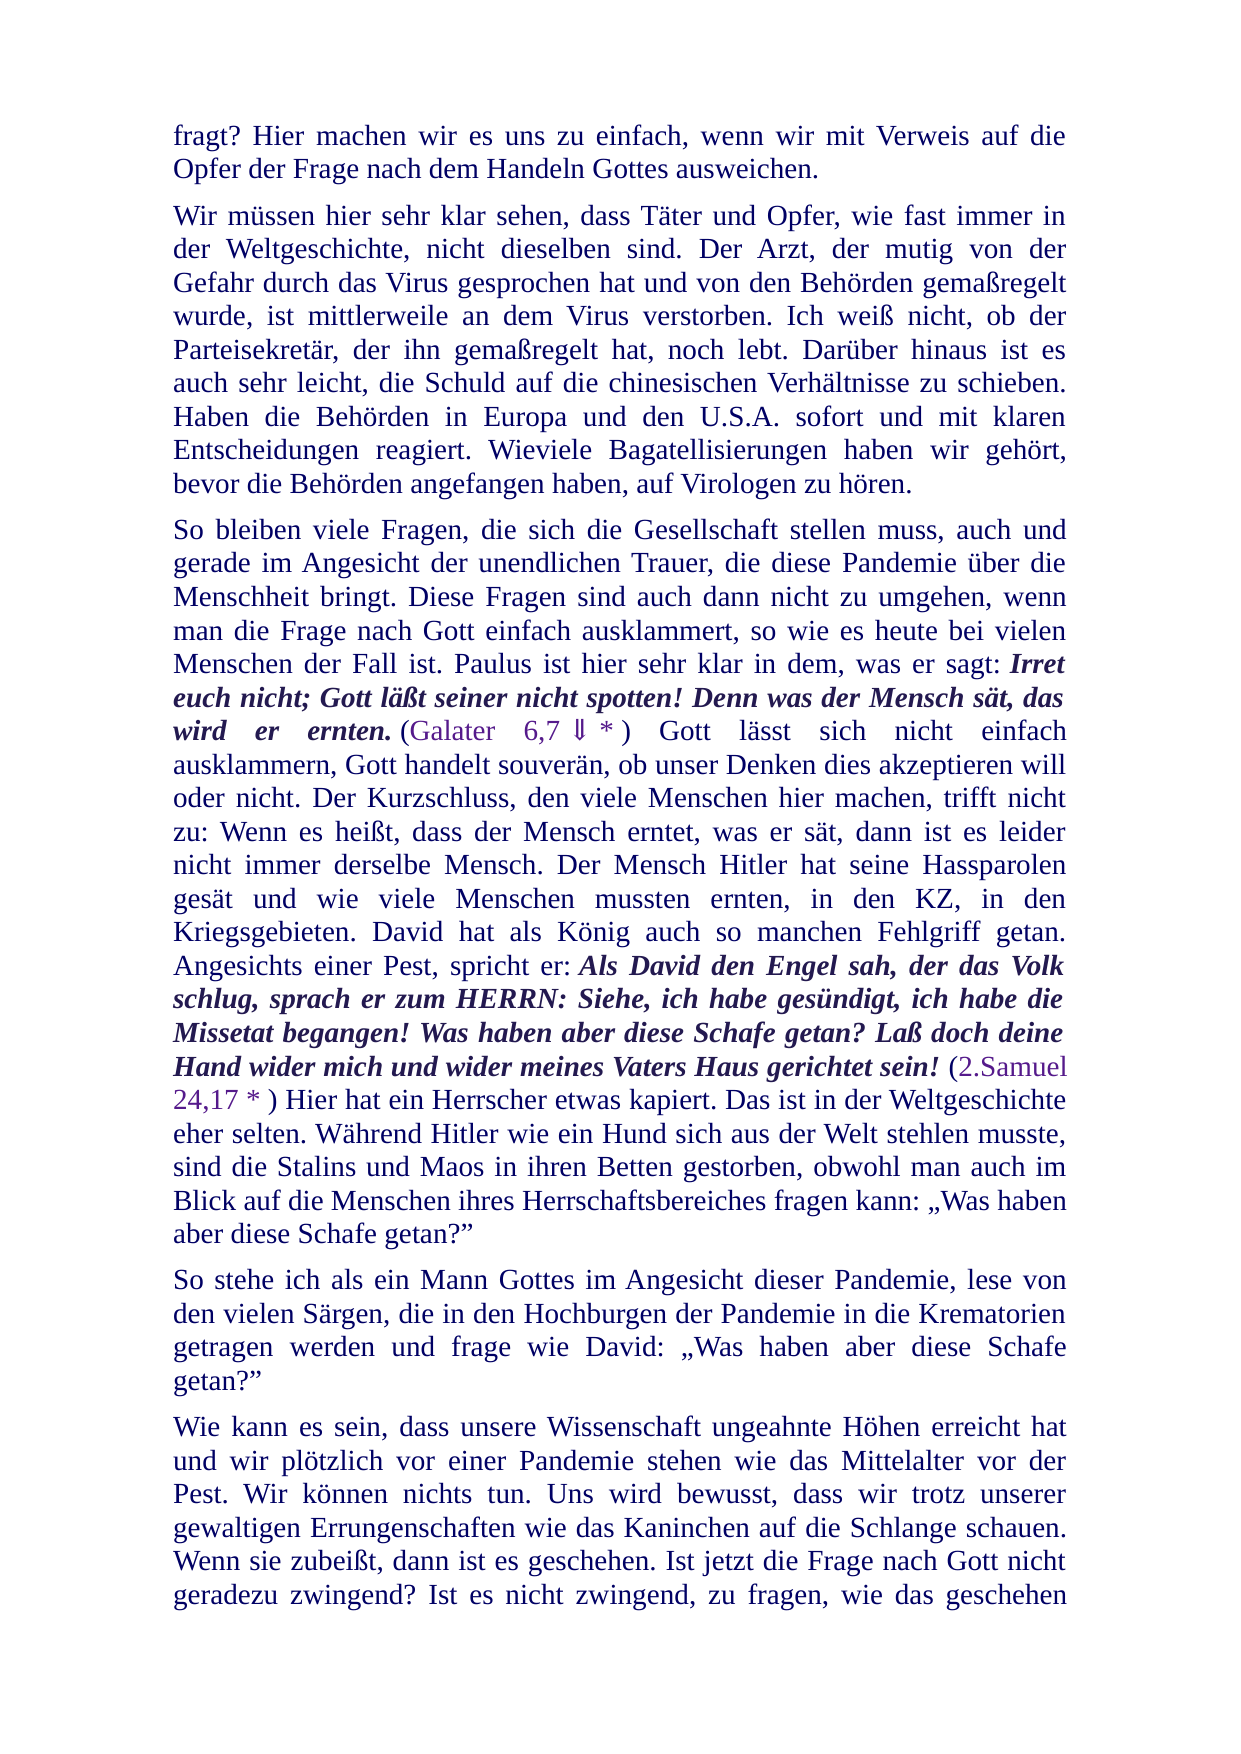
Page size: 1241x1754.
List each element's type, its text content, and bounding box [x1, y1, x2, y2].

text So bleiben viele Fragen, die sich die Gesellschaft stellen muss, auch und gerade im Angesicht der unendlichen Trauer, die diese Pandemie über die Menschheit bringt. Diese Fragen sind auch dann nicht zu umgehen, wenn man die Frage nach Gott einfach ausklammert, so wie es heute bei vielen Menschen der Fall ist. Paulus ist hier sehr klar in dem, was er sagt: Irret euch nicht; Gott läßt seiner nicht spotten! Denn was der Mensch sät, das wird er ernten. (Galater 6,7 ⇓ * ) Gott lässt sich nicht einfach ausklammern, Gott handelt souverän, ob unser Denken dies akzeptieren will oder nicht. Der Kurzschluss, den viele Menschen hier machen, trifft nicht zu: Wenn es heißt, dass der Mensch erntet, was er sät, dann ist es leider nicht immer derselbe Mensch. Der Mensch Hitler hat seine Hassparolen gesät und wie viele Menschen mussten ernten, in den KZ, in den Kriegsgebieten. David hat als König auch so manchen Fehlgriff getan. Angesichts einer Pest, spricht er: Als David den Engel sah, der das Volk schlug, sprach er zum HERRN: Siehe, ich habe gesündigt, ich habe die Missetat begangen! Was haben aber diese Schafe getan? Laß doch deine Hand wider mich und wider meines Vaters Haus gerichtet sein! (2.Samuel 24,17 * ) Hier hat ein Herrscher etwas kapiert. Das ist in der Weltgeschichte eher selten. Während Hitler wie ein Hund sich aus der Welt stehlen musste, sind die Stalins und Maos in ihren Betten gestorben, obwohl man auch im Blick auf die Menschen ihres Herrschaftsbereiches fragen kann: „Was haben aber diese Schafe getan?” [173, 512, 1067, 1250]
text Wie kann es sein, dass unsere Wissenschaft ungeahnte Höhen erreicht hat und wir plötzlich vor einer Pandemie stehen wie das Mittelalter vor der Pest. Wir können nichts tun. Uns wird bewusst, dass wir trotz unserer gewaltigen Errungenschaften wie das Kaninchen auf die Schlange schauen. Wenn sie zubeißt, dann ist es geschehen. Ist jetzt die Frage nach Gott nicht geradezu zwingend? Ist es nicht zwingend, zu fragen, wie das geschehen [173, 1409, 1067, 1610]
text So stehe ich als ein Mann Gottes im Angesicht dieser Pandemie, lese von den vielen Särgen, die in den Hochburgen der Pandemie in die Krematorien getragen werden und frage wie David: „Was haben aber diese Schafe getan?” [173, 1262, 1067, 1397]
text fragt? Hier machen wir es uns zu einfach, wenn wir mit Verweis auf die Opfer der Frage nach dem Handeln Gottes ausweichen. [173, 118, 1067, 185]
text Wir müssen hier sehr klar sehen, dass Täter und Opfer, wie fast immer in der Weltgeschichte, nicht dieselben sind. Der Arzt, der mutig von der Gefahr durch das Virus gesprochen hat und von den Behörden gemaßregelt wurde, ist mittlerweile an dem Virus verstorben. Ich weiß nicht, ob der Parteisekretär, der ihn gemaßregelt hat, noch lebt. Darüber hinaus ist es auch sehr leicht, die Schuld auf die chinesischen Verhältnisse zu schieben. Haben die Behörden in Europa und den U.S.A. sofort und mit klaren Entscheidungen reagiert. Wieviele Bagatellisierungen haben wir gehört, bevor die Behörden angefangen haben, auf Virologen zu hören. [173, 198, 1067, 499]
